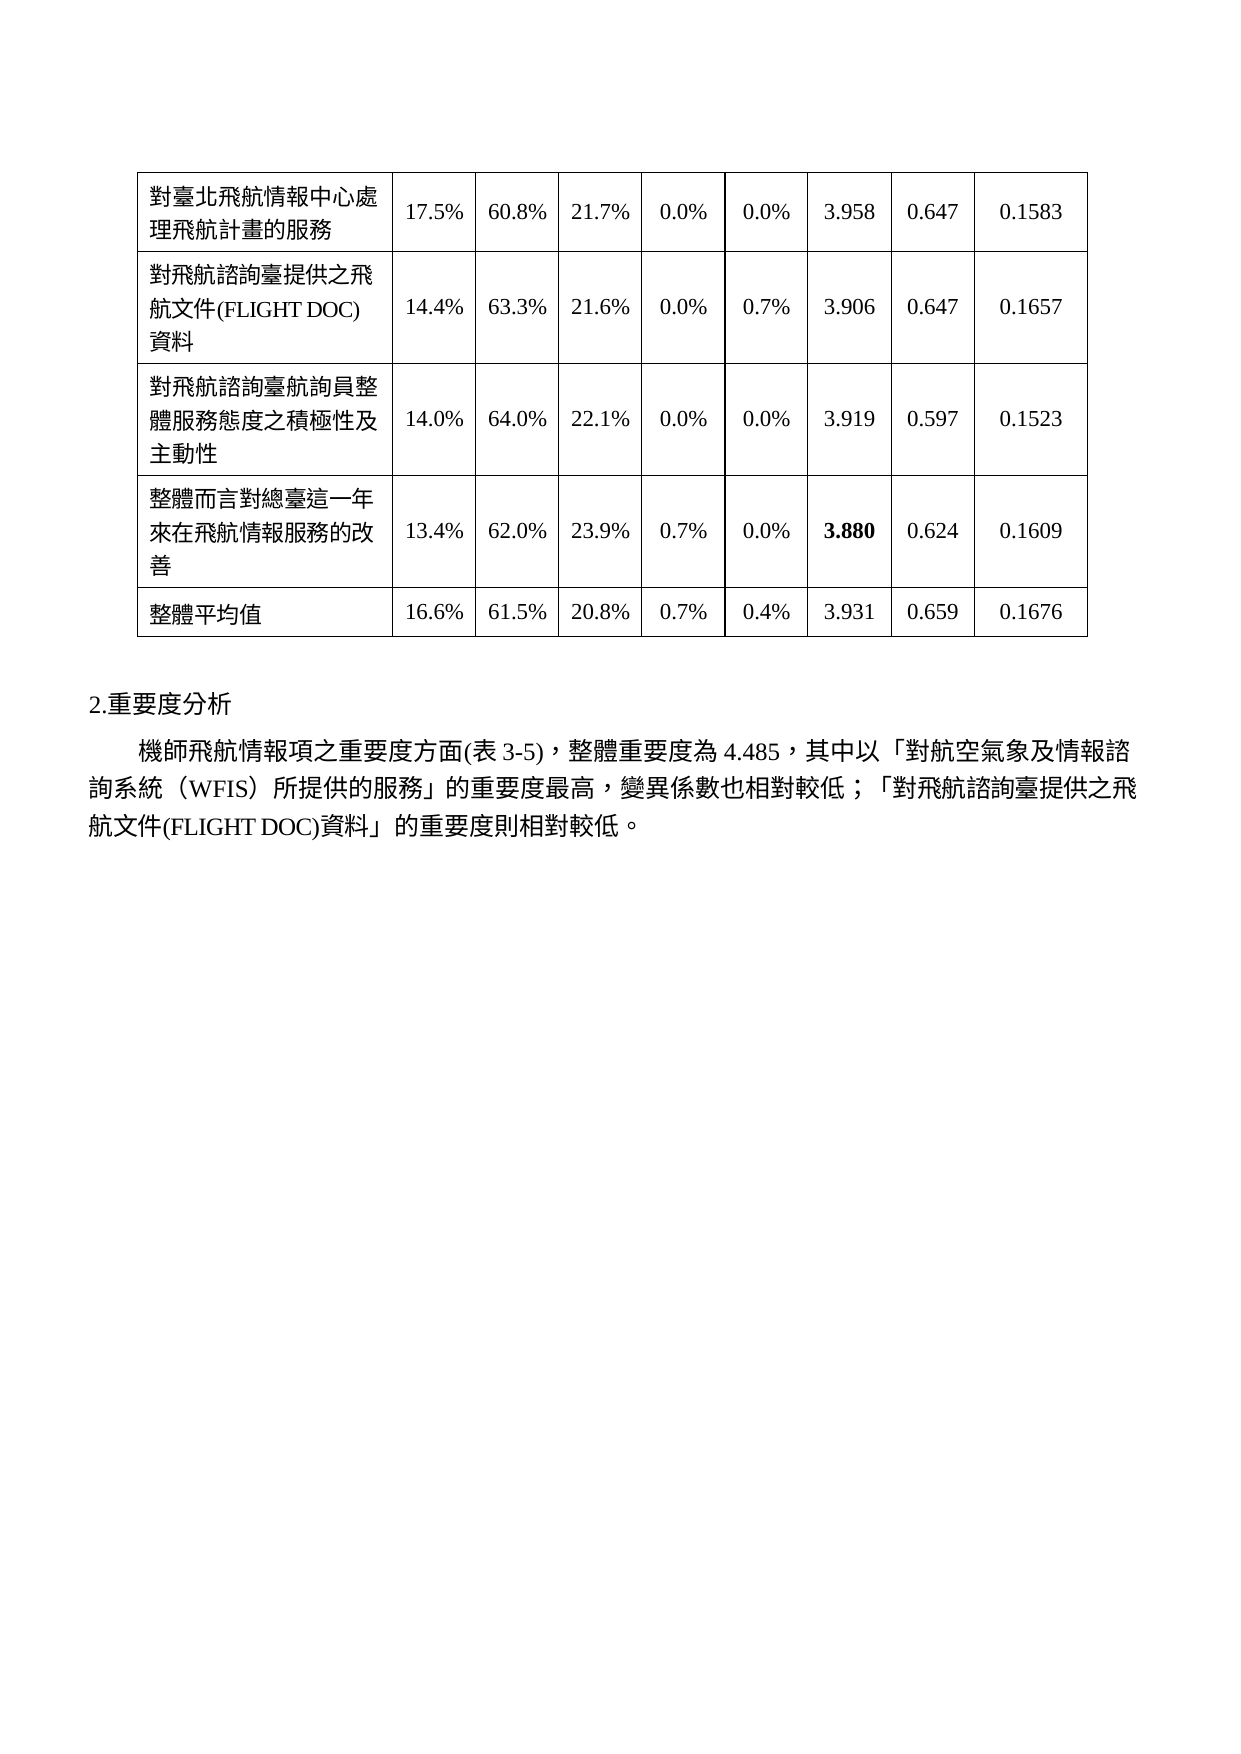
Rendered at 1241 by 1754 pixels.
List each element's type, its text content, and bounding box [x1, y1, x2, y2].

table_cell 60.8% [476, 173, 558, 251]
table_cell 0.0% [642, 252, 724, 363]
table_cell 0.7% [642, 588, 724, 636]
table_cell 0.1676 [975, 588, 1087, 636]
table_cell 0.1583 [975, 173, 1087, 251]
table_cell 64.0% [476, 364, 558, 474]
table_cell 61.5% [476, 588, 558, 636]
table_cell 63.3% [476, 252, 558, 363]
table_cell 0.0% [642, 173, 724, 251]
table_cell 22.1% [559, 364, 641, 474]
table_cell 0.647 [892, 252, 974, 363]
table_cell 3.958 [808, 173, 891, 251]
table_cell 對臺北飛航情報中心處理飛航計畫的服務 [138, 173, 392, 251]
table_cell 0.7% [726, 252, 807, 363]
table_cell 20.8% [559, 588, 641, 636]
table_cell 3.880 [808, 476, 891, 587]
table_cell 17.5% [393, 173, 475, 251]
table_cell 整體平均值 [138, 588, 392, 636]
table_cell 0.659 [892, 588, 974, 636]
table_cell 23.9% [559, 476, 641, 587]
table_cell 0.1657 [975, 252, 1087, 363]
table_cell 0.0% [642, 364, 724, 474]
table_cell 3.906 [808, 252, 891, 363]
table_cell 對飛航諮詢臺航詢員整體服務態度之積極性及主動性 [138, 364, 392, 474]
table_cell 0.4% [726, 588, 807, 636]
table_cell 0.0% [726, 364, 807, 474]
table_cell 0.1523 [975, 364, 1087, 474]
table_cell 3.919 [808, 364, 891, 474]
table_cell 14.0% [393, 364, 475, 474]
table_cell 0.597 [892, 364, 974, 474]
text 2.重要度分析 [89, 684, 1137, 721]
table_cell 0.0% [726, 476, 807, 587]
text 機師飛航情報項之重要度方面(表3-5)，整體重要度為4.485，其中以「對航空氣象及情報諮詢系統（WFIS）所提供的服務」的重要度最高，變異係數也相對較低；「對飛航諮詢臺提供之飛航文件(FLIGHT DOC)資料」的重要度則相對較低。 [89, 731, 1137, 843]
table_cell 0.1609 [975, 476, 1087, 587]
table_cell 13.4% [393, 476, 475, 587]
table_cell 16.6% [393, 588, 475, 636]
table_cell 21.6% [559, 252, 641, 363]
table_cell 0.0% [726, 173, 807, 251]
table_cell 0.7% [642, 476, 724, 587]
table_cell 3.931 [808, 588, 891, 636]
table_cell 0.647 [892, 173, 974, 251]
table_cell 21.7% [559, 173, 641, 251]
table_cell 14.4% [393, 252, 475, 363]
table_cell 62.0% [476, 476, 558, 587]
table_cell 0.624 [892, 476, 974, 587]
table_cell 對飛航諮詢臺提供之飛航文件(FLIGHT DOC)資料 [138, 252, 392, 363]
table_cell 整體而言對總臺這一年來在飛航情報服務的改善 [138, 476, 392, 587]
